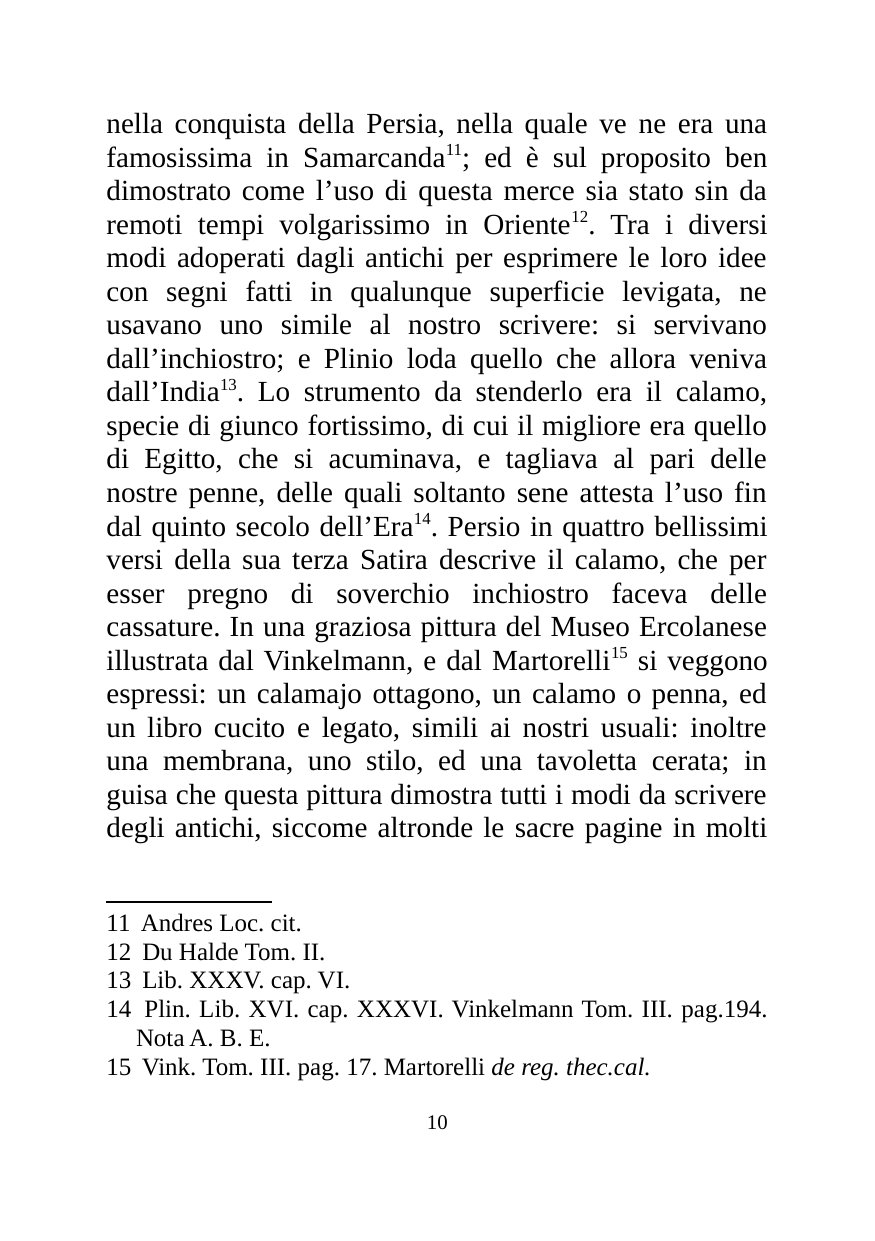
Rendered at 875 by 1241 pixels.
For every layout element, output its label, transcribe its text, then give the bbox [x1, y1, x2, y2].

text Plin. Lib. XVI. cap. XXXVI. Vinkelmann Tom. III. pag.194. Nota A. B. E. [106, 994, 768, 1052]
text nella conquista della Persia, nella quale ve ne era una famosissima in Samarcanda; ed è sul proposito ben dimostrato come l’uso di questa merce sia stato sin da remoti tempi volgarissimo in Oriente. Tra i diversi modi adoperati dagli antichi per esprimere le loro idee con segni fatti in qualunque superficie levigata, ne usavano uno simile al nostro scrivere: si servivano dall’inchiostro; e Plinio loda quello che allora veniva dall’India. Lo strumento da stenderlo era il calamo, specie di giunco fortissimo, di cui il migliore era quello di Egitto, che si acuminava, e tagliava al pari delle nostre penne, delle quali soltanto sene attesta l’uso fin dal quinto secolo dell’Era. Persio in quattro bellissimi versi della sua terza Satira descrive il calamo, che per esser pregno di soverchio inchiostro faceva delle cassature. In una graziosa pittura del Museo Ercolanese illustrata dal Vinkelmann, e dal Martorelli si veggono espressi: un calamajo ottagono, un calamo o penna, ed un libro cucito e legato, simili ai nostri usuali: inoltre una membrana, uno stilo, ed una tavoletta cerata; in guisa che questa pittura dimostra tutti i modi da scrivere degli antichi, siccome altronde le sacre pagine in molti [106, 106, 768, 844]
text Vink. Tom. III. pag. 17. Martorelli de reg. thec.cal. [106, 1052, 768, 1080]
text Andres Loc. cit. [106, 908, 768, 937]
text Du Halde Tom. II. [106, 937, 768, 965]
text Lib. XXXV. cap. VI. [106, 965, 768, 994]
